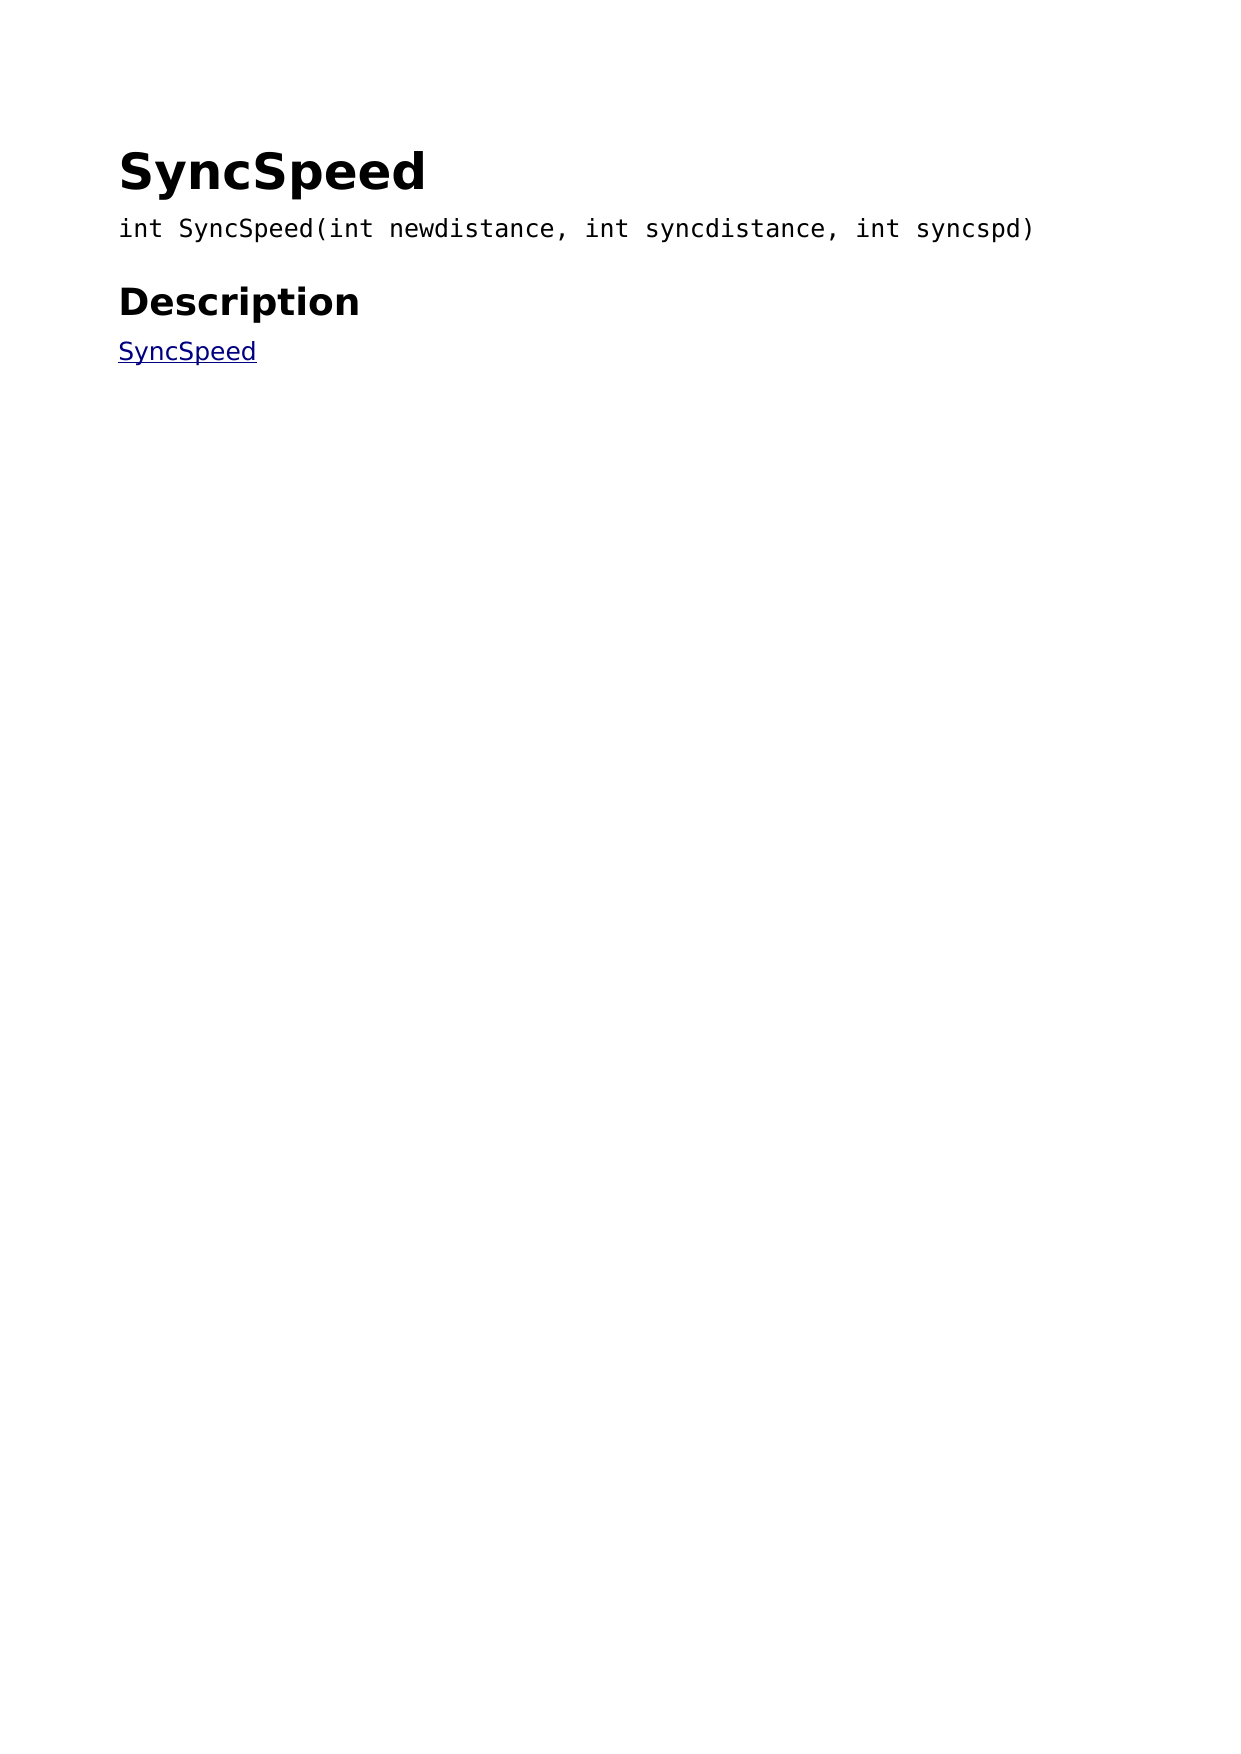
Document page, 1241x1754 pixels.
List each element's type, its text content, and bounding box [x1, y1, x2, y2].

subtitle SyncSpeed [118, 143, 1122, 201]
text int SyncSpeed(int newdistance, int syncdistance, int syncspd) [118, 214, 1122, 243]
subtitle Description [118, 281, 1122, 324]
text SyncSpeed [118, 337, 1122, 366]
